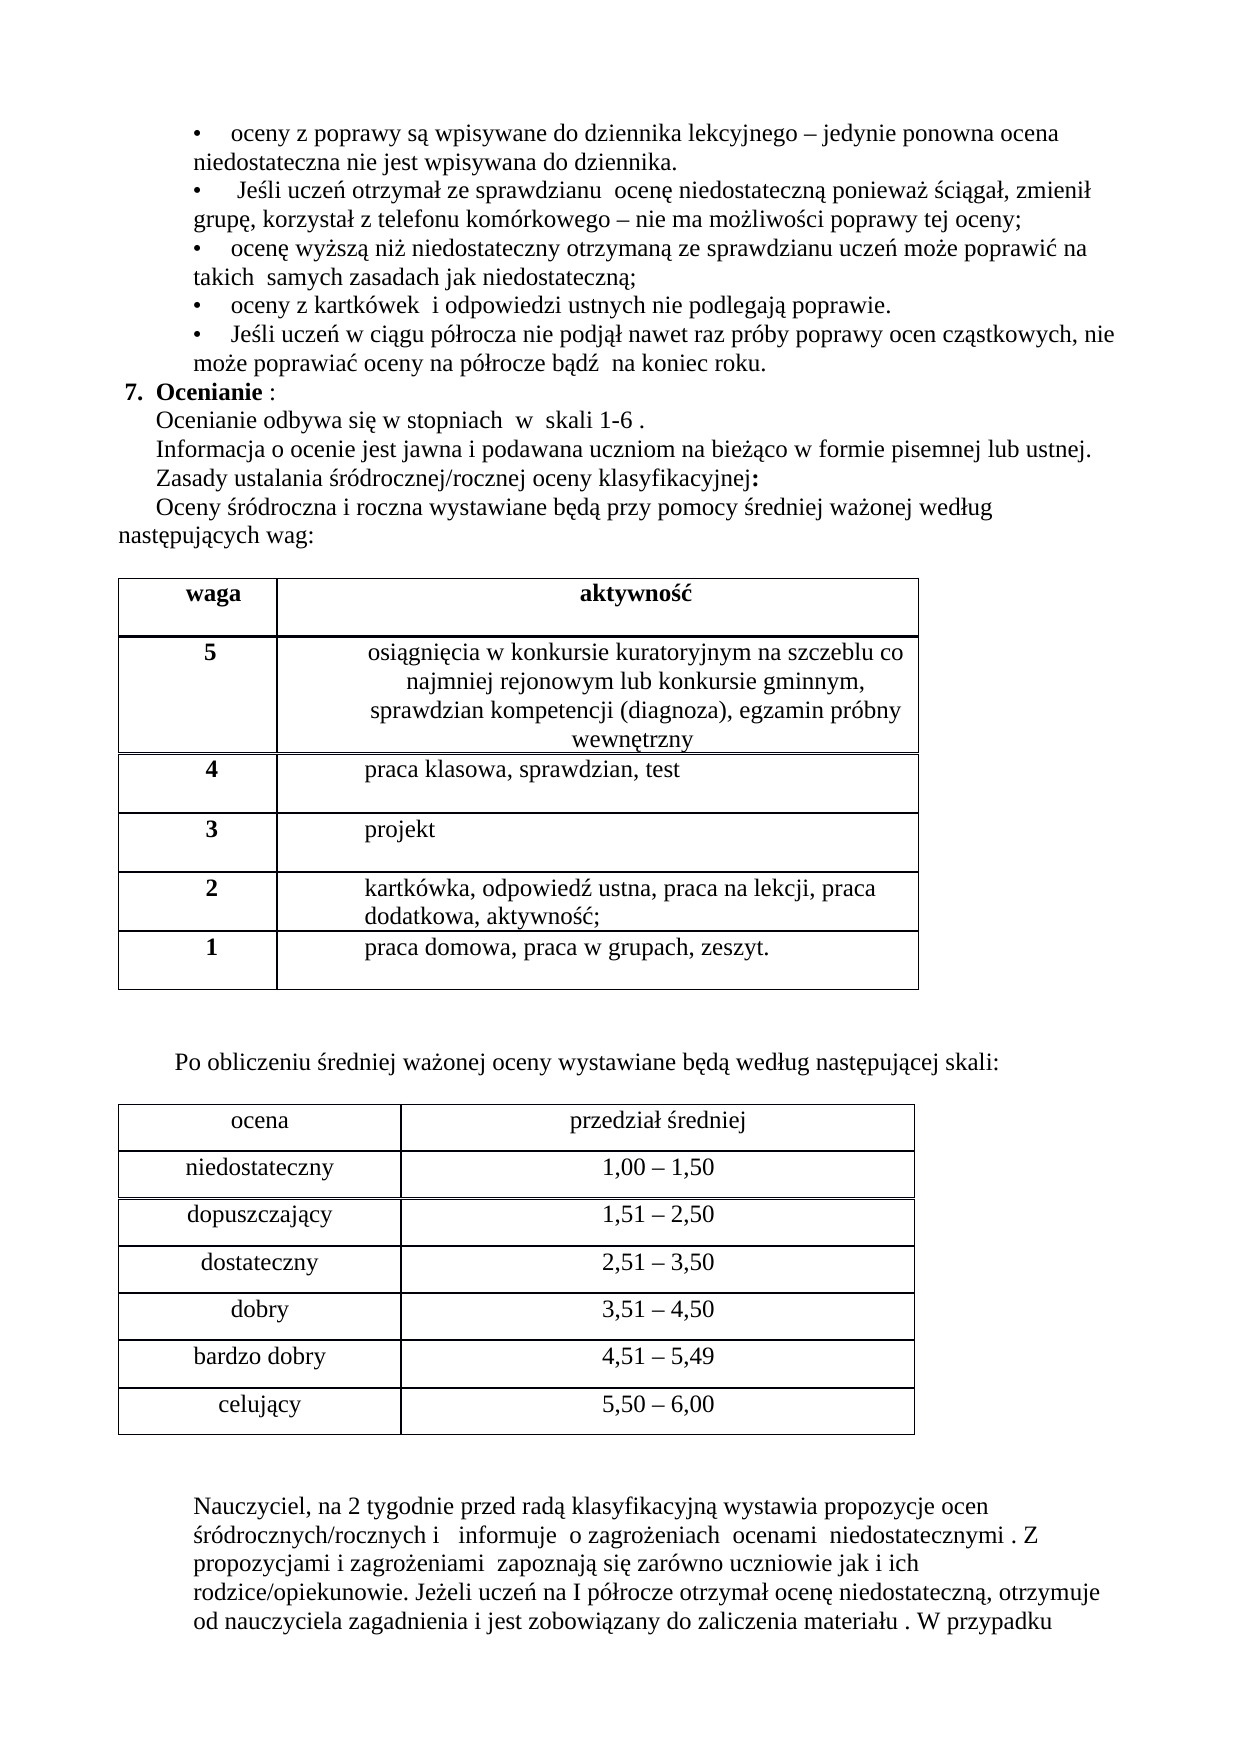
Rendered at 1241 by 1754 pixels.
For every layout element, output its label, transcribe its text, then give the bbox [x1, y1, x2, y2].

list ocenę wyższą niż niedostateczny otrzymaną ze sprawdzianu uczeń może poprawić na takich samych zasadach jak niedostateczną; [156, 233, 1122, 291]
text Po obliczeniu średniej ważonej oceny wystawiane będą według następującej skali: [118, 1047, 1122, 1076]
table_cell osiągnięcia w konkursie kuratoryjnym na szczeblu co najmniej rejonowym lub konkursie gminnym, sprawdzian kompetencji (diagnoza), egzamin próbny wewnętrzny [278, 638, 918, 752]
table_header ocena [119, 1105, 400, 1150]
table_cell praca klasowa, sprawdzian, test [278, 755, 918, 812]
table_cell bardzo dobry [119, 1341, 400, 1387]
table_cell celujący [119, 1389, 400, 1434]
table_cell 3 [119, 814, 276, 871]
table_cell dostateczny [119, 1247, 400, 1292]
table_cell 5 [119, 638, 276, 752]
text Informacja o ocenie jest jawna i podawana uczniom na bieżąco w formie pisemnej lub ustnej. [118, 434, 1122, 463]
table_cell dopuszczający [119, 1200, 400, 1245]
table_header waga [119, 579, 276, 635]
list oceny z poprawy są wpisywane do dziennika lekcyjnego – jedynie ponowna ocena niedostateczna nie jest wpisywana do dziennika. [156, 118, 1122, 176]
text 7. Ocenianie : [118, 377, 1122, 406]
list Jeśli uczeń otrzymał ze sprawdzianu ocenę niedostateczną ponieważ ściągał, zmienił grupę, korzystał z telefonu komórkowego – nie ma możliwości poprawy tej oceny; [156, 176, 1122, 233]
table_cell 1,51 – 2,50 [402, 1200, 914, 1245]
table_cell 5,50 – 6,00 [402, 1389, 914, 1434]
table_cell 2,51 – 3,50 [402, 1247, 914, 1292]
table_header aktywność [278, 579, 918, 635]
text Zasady ustalania śródrocznej/rocznej oceny klasyfikacyjnej: [118, 463, 1122, 492]
text Nauczyciel, na 2 tygodnie przed radą klasyfikacyjną wystawia propozycje ocen śródrocznych/rocznych i informuje o zagrożeniach ocenami niedostatecznymi . Z propozycjami i zagrożeniami zapoznają się zarówno uczniowie jak i ich rodzice/opiekunowie. Jeżeli uczeń na I półrocze otrzymał ocenę niedostateczną, otrzymuje od nauczyciela zagadnienia i jest zobowiązany do zaliczenia materiału . W przypadku [193, 1491, 1122, 1635]
table_cell niedostateczny [119, 1152, 400, 1197]
list Jeśli uczeń w ciągu półrocza nie podjął nawet raz próby poprawy ocen cząstkowych, nie może poprawiać oceny na półrocze bądź na koniec roku. [156, 319, 1122, 377]
table_cell 4 [119, 755, 276, 812]
table_cell 4,51 – 5,49 [402, 1341, 914, 1387]
table_cell kartkówka, odpowiedź ustna, praca na lekcji, praca dodatkowa, aktywność; [278, 873, 918, 930]
table_header przedział średniej [402, 1105, 914, 1150]
table_cell 1 [119, 932, 276, 989]
table_cell 2 [119, 873, 276, 930]
list oceny z kartkówek i odpowiedzi ustnych nie podlegają poprawie. [156, 291, 1122, 319]
table_cell 3,51 – 4,50 [402, 1294, 914, 1339]
text Oceny śródroczna i roczna wystawiane będą przy pomocy średniej ważonej według następujących wag: [118, 492, 1122, 549]
table_cell projekt [278, 814, 918, 871]
text Ocenianie odbywa się w stopniach w skali 1-6 . [118, 406, 1122, 434]
table_cell praca domowa, praca w grupach, zeszyt. [278, 932, 918, 989]
table_cell 1,00 – 1,50 [402, 1152, 914, 1197]
table_cell dobry [119, 1294, 400, 1339]
